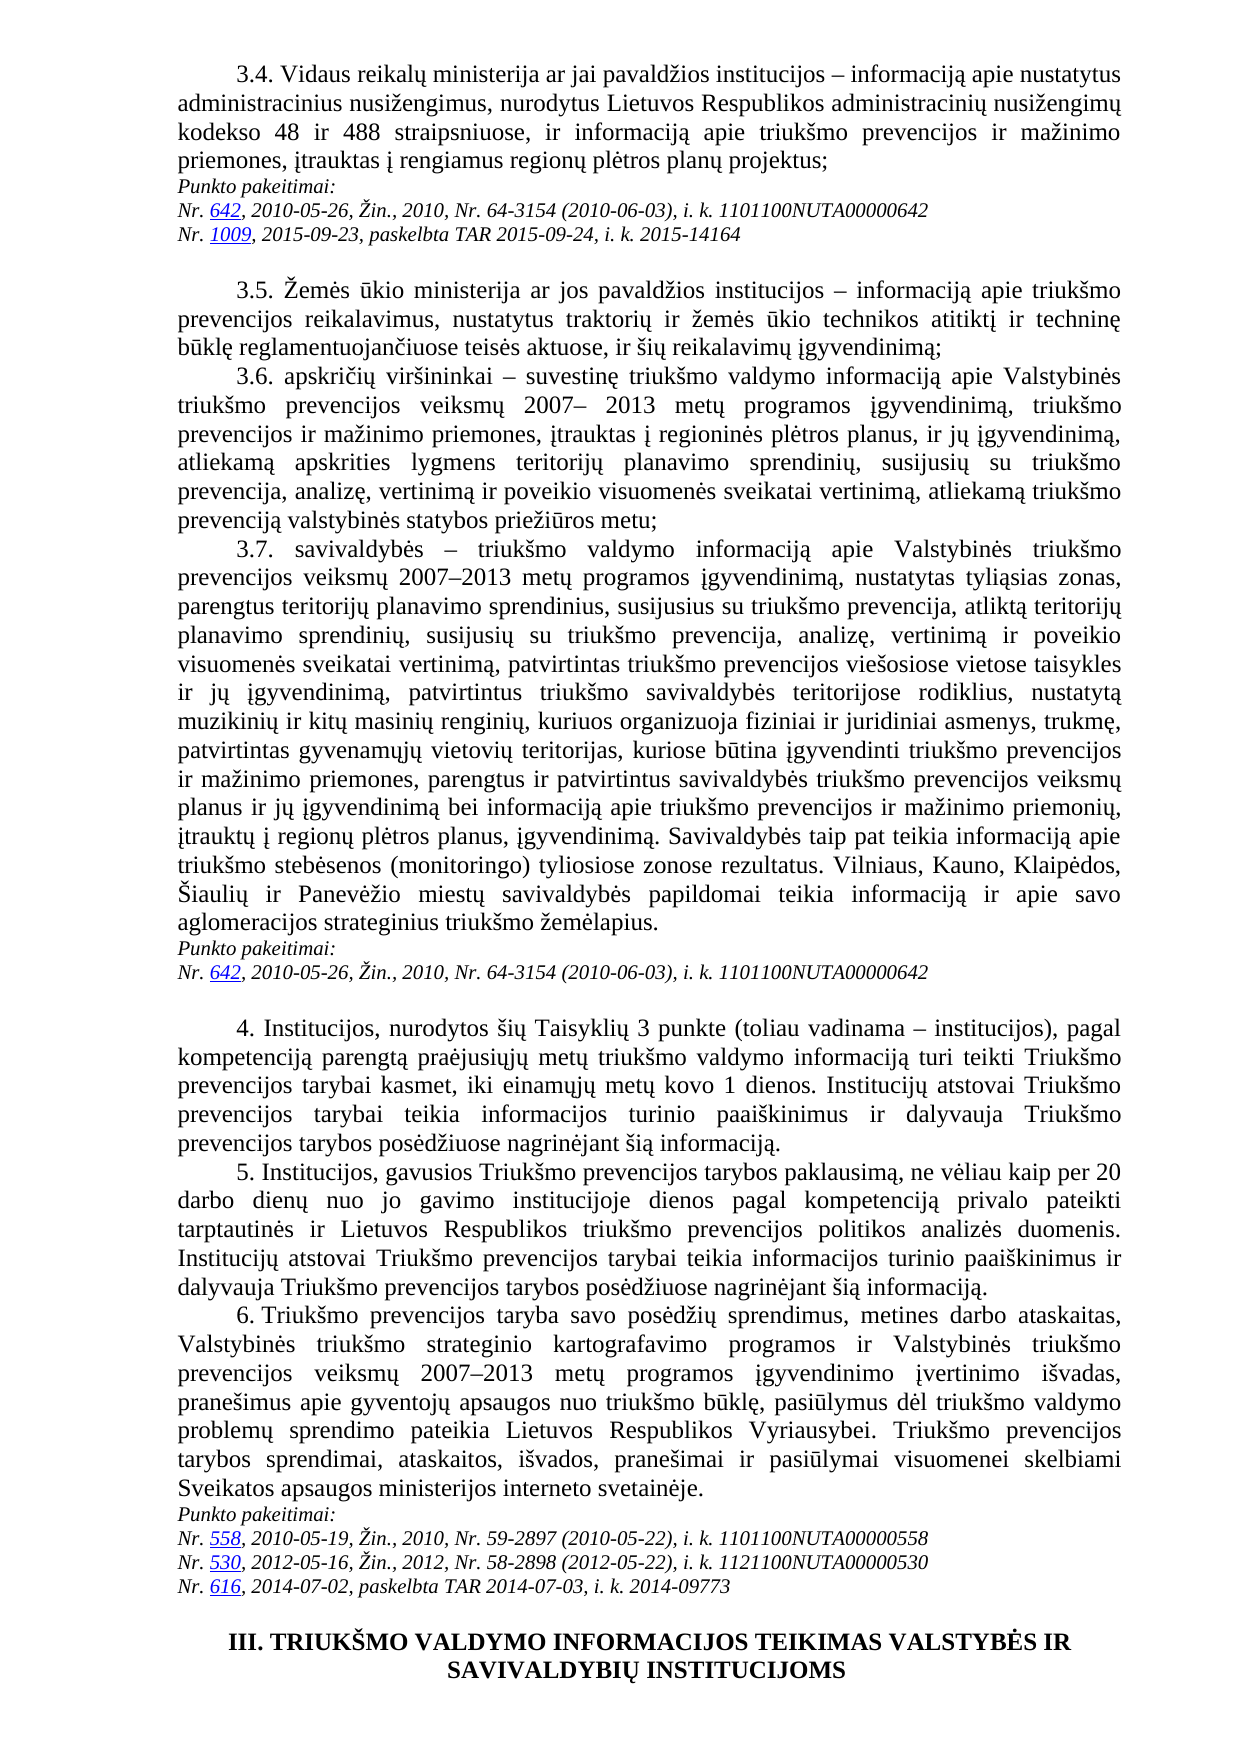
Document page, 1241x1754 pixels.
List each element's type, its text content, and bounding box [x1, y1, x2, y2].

text 3.5. Žemės ūkio ministerija ar jos pavaldžios institucijos – informaciją apie triukšmo prevencijos reikalavimus, nustatytus traktorių ir žemės ūkio technikos atitiktį ir techninę būklę reglamentuojančiuose teisės aktuose, ir šių reikalavimų įgyvendinimą; [177, 275, 1122, 361]
text Nr. 1009, 2015-09-23, paskelbta TAR 2015-09-24, i. k. 2015-14164 [177, 222, 1122, 246]
text 3.7. savivaldybės – triukšmo valdymo informaciją apie Valstybinės triukšmo prevencijos veiksmų 2007–2013 metų programos įgyvendinimą, nustatytas tyliąsias zonas, parengtus teritorijų planavimo sprendinius, susijusius su triukšmo prevencija, atliktą teritorijų planavimo sprendinių, susijusių su triukšmo prevencija, analizę, vertinimą ir poveikio visuomenės sveikatai vertinimą, patvirtintas triukšmo prevencijos viešosiose vietose taisykles ir jų įgyvendinimą, patvirtintus triukšmo savivaldybės teritorijose rodiklius, nustatytą muzikinių ir kitų masinių renginių, kuriuos organizuoja fiziniai ir juridiniai asmenys, trukmę, patvirtintas gyvenamųjų vietovių teritorijas, kuriose būtina įgyvendinti triukšmo prevencijos ir mažinimo priemones, parengtus ir patvirtintus savivaldybės triukšmo prevencijos veiksmų planus ir jų įgyvendinimą bei informaciją apie triukšmo prevencijos ir mažinimo priemonių, įtrauktų į regionų plėtros planus, įgyvendinimą. Savivaldybės taip pat teikia informaciją apie triukšmo stebėsenos (monitoringo) tyliosiose zonose rezultatus. Vilniaus, Kauno, Klaipėdos, Šiaulių ir Panevėžio miestų savivaldybės papildomai teikia informaciją ir apie savo aglomeracijos strateginius triukšmo žemėlapius. [177, 534, 1122, 936]
text Nr. 616, 2014-07-02, paskelbta TAR 2014-07-03, i. k. 2014-09773 [177, 1574, 1122, 1598]
text Nr. 642, 2010-05-26, Žin., 2010, Nr. 64-3154 (2010-06-03), i. k. 1101100NUTA00000642 [177, 960, 1122, 984]
text 6. Triukšmo prevencijos taryba savo posėdžių sprendimus, metines darbo ataskaitas, Valstybinės triukšmo strateginio kartografavimo programos ir Valstybinės triukšmo prevencijos veiksmų 2007–2013 metų programos įgyvendinimo įvertinimo išvadas, pranešimus apie gyventojų apsaugos nuo triukšmo būklę, pasiūlymus dėl triukšmo valdymo problemų sprendimo pateikia Lietuvos Respublikos Vyriausybei. Triukšmo prevencijos tarybos sprendimai, ataskaitos, išvados, pranešimai ir pasiūlymai visuomenei skelbiami Sveikatos apsaugos ministerijos interneto svetainėje. [177, 1301, 1122, 1502]
text Punkto pakeitimai: [177, 174, 1122, 198]
text Nr. 642, 2010-05-26, Žin., 2010, Nr. 64-3154 (2010-06-03), i. k. 1101100NUTA00000642 [177, 198, 1122, 222]
text 5. Institucijos, gavusios Triukšmo prevencijos tarybos paklausimą, ne vėliau kaip per 20 darbo dienų nuo jo gavimo institucijoje dienos pagal kompetenciją privalo pateikti tarptautinės ir Lietuvos Respublikos triukšmo prevencijos politikos analizės duomenis. Institucijų atstovai Triukšmo prevencijos tarybai teikia informacijos turinio paaiškinimus ir dalyvauja Triukšmo prevencijos tarybos posėdžiuose nagrinėjant šią informaciją. [177, 1157, 1122, 1301]
text Nr. 530, 2012-05-16, Žin., 2012, Nr. 58-2898 (2012-05-22), i. k. 1121100NUTA00000530 [177, 1550, 1122, 1574]
text 4. Institucijos, nurodytos šių Taisyklių 3 punkte (toliau vadinama – institucijos), pagal kompetenciją parengtą praėjusiųjų metų triukšmo valdymo informaciją turi teikti Triukšmo prevencijos tarybai kasmet, iki einamųjų metų kovo 1 dienos. Institucijų atstovai Triukšmo prevencijos tarybai teikia informacijos turinio paaiškinimus ir dalyvauja Triukšmo prevencijos tarybos posėdžiuose nagrinėjant šią informaciją. [177, 1013, 1122, 1157]
text Nr. 558, 2010-05-19, Žin., 2010, Nr. 59-2897 (2010-05-22), i. k. 1101100NUTA00000558 [177, 1526, 1122, 1550]
text Punkto pakeitimai: [177, 1502, 1122, 1526]
text III. TRIUKŠMO VALDYMO INFORMACIJOS TEIKIMAS VALSTYBĖS IR SAVIVALDYBIŲ INSTITUCIJOMS [177, 1627, 1122, 1684]
text Punkto pakeitimai: [177, 936, 1122, 960]
text 3.6. apskričių viršininkai – suvestinę triukšmo valdymo informaciją apie Valstybinės triukšmo prevencijos veiksmų 2007– 2013 metų programos įgyvendinimą, triukšmo prevencijos ir mažinimo priemones, įtrauktas į regioninės plėtros planus, ir jų įgyvendinimą, atliekamą apskrities lygmens teritorijų planavimo sprendinių, susijusių su triukšmo prevencija, analizę, vertinimą ir poveikio visuomenės sveikatai vertinimą, atliekamą triukšmo prevenciją valstybinės statybos priežiūros metu; [177, 361, 1122, 534]
text 3.4. Vidaus reikalų ministerija ar jai pavaldžios institucijos – informaciją apie nustatytus administracinius nusižengimus, nurodytus Lietuvos Respublikos administracinių nusižengimų kodekso 48 ir 488 straipsniuose, ir informaciją apie triukšmo prevencijos ir mažinimo priemones, įtrauktas į rengiamus regionų plėtros planų projektus; [177, 59, 1122, 174]
